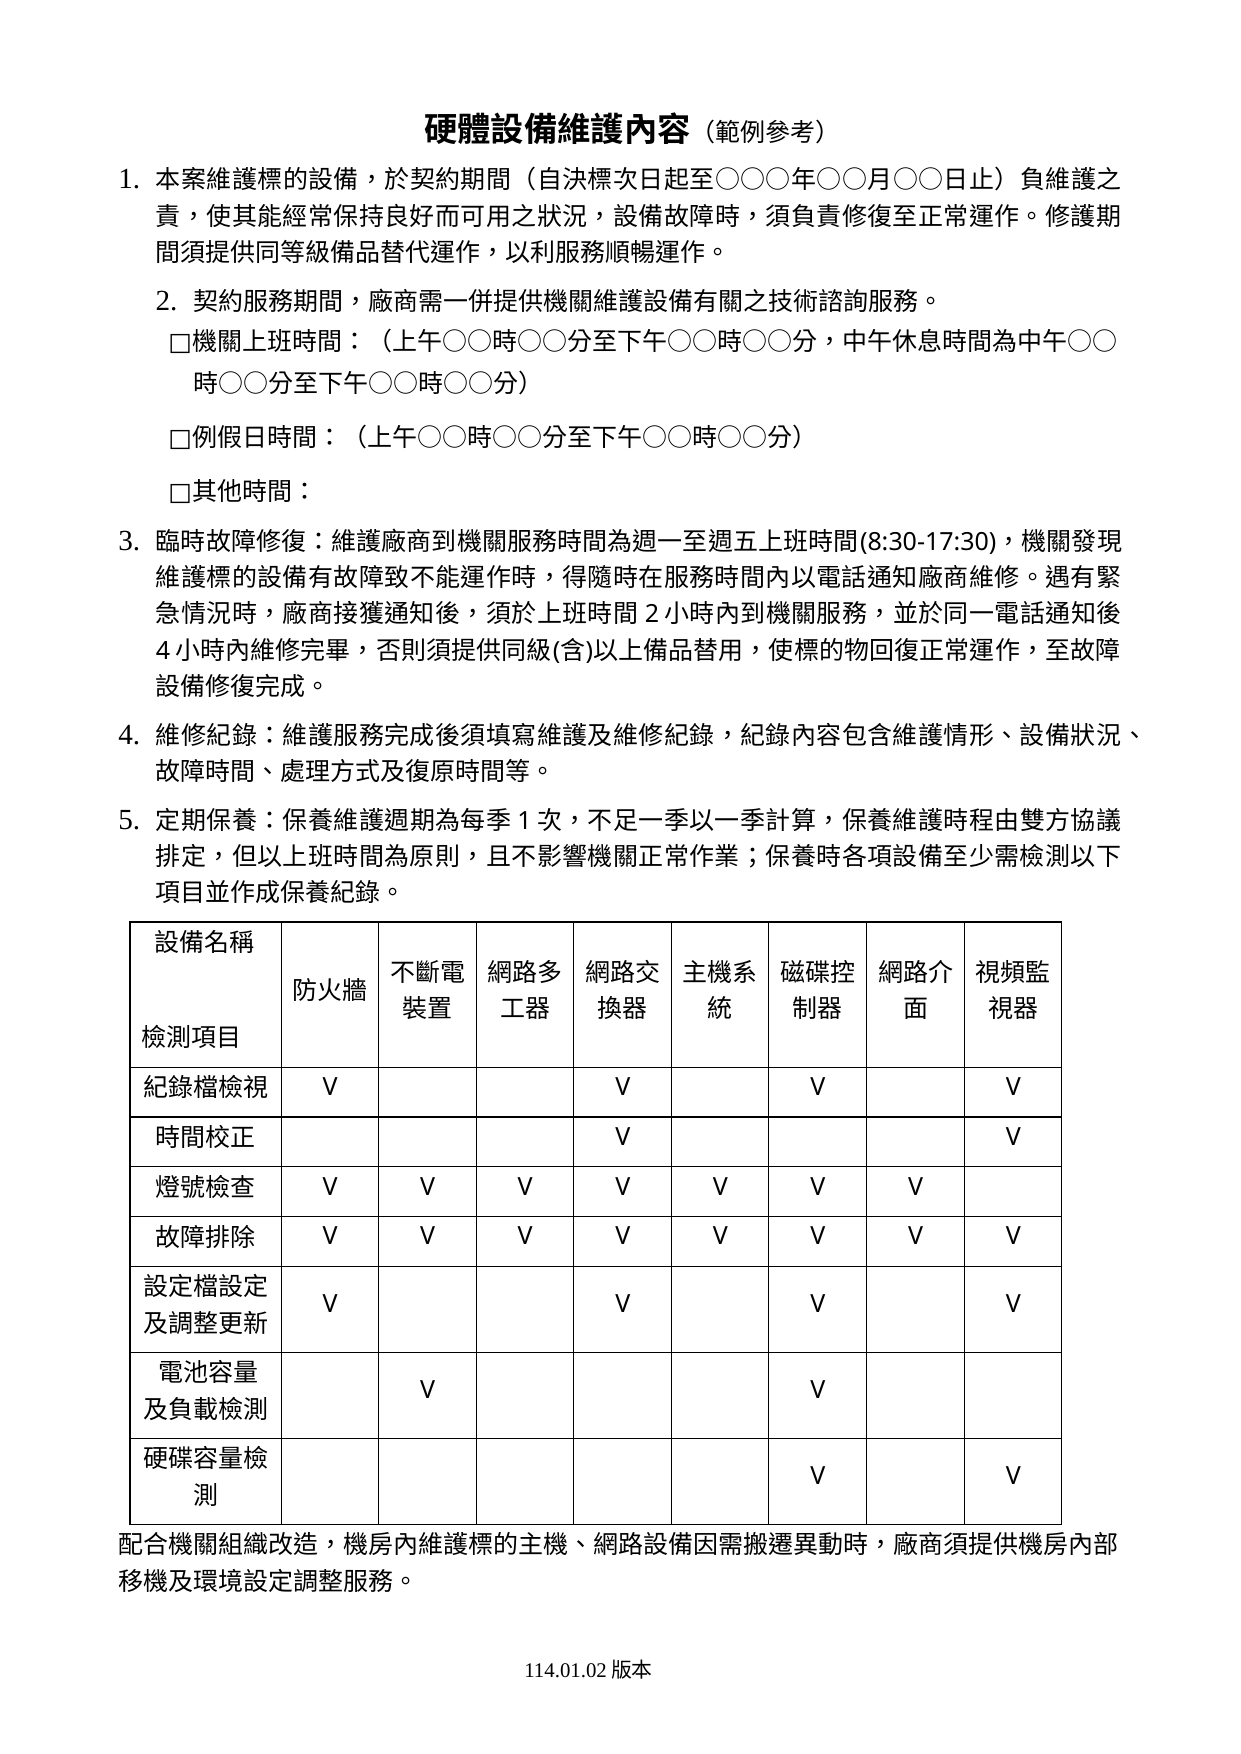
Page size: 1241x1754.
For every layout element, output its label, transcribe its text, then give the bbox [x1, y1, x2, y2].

table_cell V [965, 1217, 1061, 1266]
table_cell [477, 1353, 573, 1438]
table_cell V [867, 1167, 964, 1216]
table_cell [477, 1068, 573, 1116]
table_cell [379, 1439, 476, 1524]
table_header 主機系統 [672, 923, 768, 1067]
table_cell [379, 1068, 476, 1116]
table_header 視頻監視器 [965, 923, 1061, 1067]
table_cell V [574, 1217, 671, 1266]
list 臨時故障修復：維護廠商到機關服務時間為週一至週五上班時間(8:30-17:30)，機關發現維護標的設備有故障致不能運作時，得隨時在服務時間內以電話通知廠商維修。遇有緊急情況時，廠商接獲通知後，須於上班時間2小時內到機關服務，並於同一電話通知後4小時內維修完畢，否則須提供同級(含)以上備品替用，使標的物回復正常運作，至故障設備修復完成。 [118, 521, 1122, 703]
list 定期保養：保養維護週期為每季1次，不足一季以一季計算，保養維護時程由雙方協議排定，但以上班時間為原則，且不影響機關正常作業；保養時各項設備至少需檢測以下項目並作成保養紀錄。 [118, 800, 1122, 909]
table_cell [672, 1068, 768, 1116]
list 維修紀錄：維護服務完成後須填寫維護及維修紀錄，紀錄內容包含維護情形、設備狀況、故障時間、處理方式及復原時間等。 [118, 715, 1122, 788]
table_cell V [379, 1217, 476, 1266]
table_cell V [574, 1118, 671, 1166]
table_cell V [965, 1118, 1061, 1166]
table_cell [867, 1353, 964, 1438]
table_cell [672, 1267, 768, 1352]
table_cell V [965, 1267, 1061, 1352]
table_cell [574, 1353, 671, 1438]
table_cell [965, 1353, 1061, 1438]
table_header 網路介面 [867, 923, 964, 1067]
table_cell 紀錄檔檢視 [131, 1068, 281, 1116]
list 本案維護標的設備，於契約期間（自決標次日起至○○○年○○月○○日止）負維護之責，使其能經常保持良好而可用之狀況，設備故障時，須負責修復至正常運作。修護期間須提供同等級備品替代運作，以利服務順暢運作。 [118, 160, 1122, 268]
table_cell V [282, 1267, 378, 1352]
table_cell [379, 1267, 476, 1352]
text 硬體設備維護內容（範例參考） [142, 118, 1122, 147]
table_cell V [574, 1068, 671, 1116]
table_cell 燈號檢查 [131, 1167, 281, 1216]
table_cell [672, 1118, 768, 1166]
table_cell [477, 1267, 573, 1352]
table_cell V [379, 1167, 476, 1216]
table_cell 故障排除 [131, 1217, 281, 1266]
table_cell [672, 1439, 768, 1524]
table_cell V [769, 1217, 866, 1266]
table_cell V [769, 1068, 866, 1116]
table_cell [965, 1167, 1061, 1216]
table_cell 設定檔設定及調整更新 [131, 1267, 281, 1352]
table_cell V [672, 1167, 768, 1216]
table_cell V [769, 1167, 866, 1216]
table_cell V [965, 1068, 1061, 1116]
table_cell V [769, 1353, 866, 1438]
table_cell [282, 1439, 378, 1524]
table_cell [574, 1439, 671, 1524]
table_cell V [574, 1167, 671, 1216]
text □例假日時間：（上午○○時○○分至下午○○時○○分） [168, 413, 1122, 455]
table_cell [672, 1353, 768, 1438]
table_cell V [965, 1439, 1061, 1524]
table_header 不斷電裝置 [379, 923, 476, 1067]
table_header 設備名稱 檢測項目 [131, 923, 281, 1067]
list 契約服務期間，廠商需一併提供機關維護設備有關之技術諮詢服務。 [155, 281, 1122, 317]
table_cell V [769, 1439, 866, 1524]
table_cell V [867, 1217, 964, 1266]
table_cell V [282, 1068, 378, 1116]
table_cell 電池容量及負載檢測 [131, 1353, 281, 1438]
table_cell V [477, 1167, 573, 1216]
table_cell [379, 1118, 476, 1166]
table_cell V [477, 1217, 573, 1266]
table_cell [867, 1439, 964, 1524]
table_cell V [574, 1267, 671, 1352]
table_cell V [379, 1353, 476, 1438]
table_cell [867, 1267, 964, 1352]
table_cell V [672, 1217, 768, 1266]
table_cell [867, 1118, 964, 1166]
table_header 網路交換器 [574, 923, 671, 1067]
text 配合機關組織改造，機房內維護標的主機、網路設備因需搬遷異動時，廠商須提供機房內部移機及環境設定調整服務。 [118, 1525, 1122, 1597]
table_cell [282, 1118, 378, 1166]
table_cell [477, 1439, 573, 1524]
text □其他時間： [168, 467, 1122, 509]
text □機關上班時間：（上午○○時○○分至下午○○時○○分，中午休息時間為中午○○時○○分至下午○○時○○分） [168, 317, 1122, 401]
table_cell 時間校正 [131, 1118, 281, 1166]
table_cell [769, 1118, 866, 1166]
table_cell [282, 1353, 378, 1438]
table_header 磁碟控制器 [769, 923, 866, 1067]
table_cell [477, 1118, 573, 1166]
table_header 防火牆 [282, 923, 378, 1067]
table_cell V [282, 1167, 378, 1216]
table_cell V [769, 1267, 866, 1352]
table_header 網路多工器 [477, 923, 573, 1067]
table_cell 硬碟容量檢測 [131, 1439, 281, 1524]
table_cell [867, 1068, 964, 1116]
table_cell V [282, 1217, 378, 1266]
